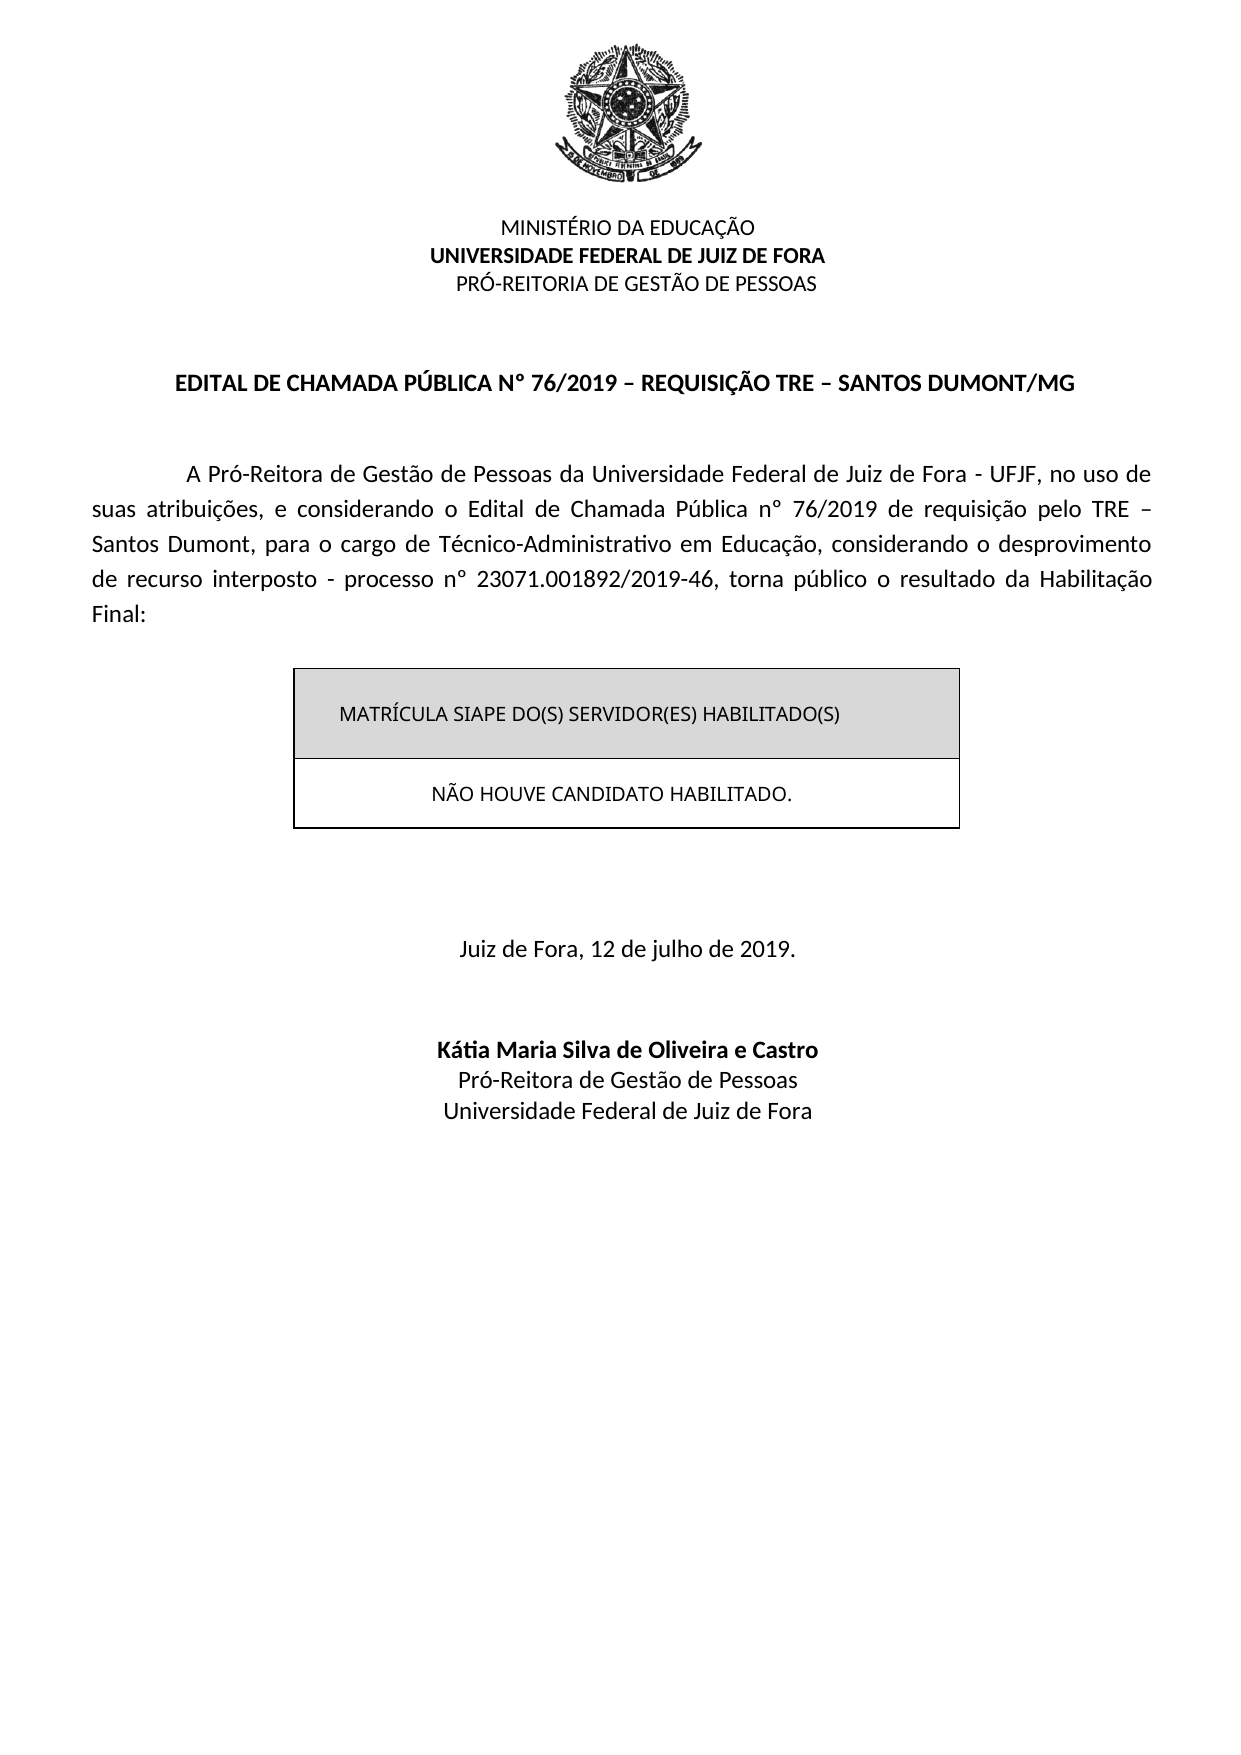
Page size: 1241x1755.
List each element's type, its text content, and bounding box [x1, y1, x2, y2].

text UNIVERSIDADE FEDERAL DE JUIZ DE FORA [428, 241, 827, 269]
text Juiz de Fora, 12 de julho de 2019. [428, 933, 827, 964]
text MINISTÉRIO DA EDUCAÇÃO [428, 213, 827, 241]
text A Pró-Reitora de Gestão de Pessoas da Universidade Federal de Juiz de Fora - UFJF, no uso de suas atribuições, e considerando o Edital de Chamada Pública nº 76/2019 de requisição pelo TRE – Santos Dumont, para o cargo de Técnico-Administrativo em Educação, considerando o desprovimento de recurso interposto - processo nº 23071.001892/2019-46, torna público o resultado da Habilitação Final: [92, 458, 1152, 629]
text Kátia Maria Silva de Oliveira e Castro Pró-Reitora de Gestão de Pessoas Universidade Federal de Juiz de Fora [436, 1034, 820, 1126]
text PRÓ-REITORIA DE GESTÃO DE PESSOAS [456, 269, 1163, 297]
text EDITAL DE CHAMADA PÚBLICA Nº 76/2019 – REQUISIÇÃO TRE – SANTOS DUMONT/MG [175, 367, 1163, 398]
